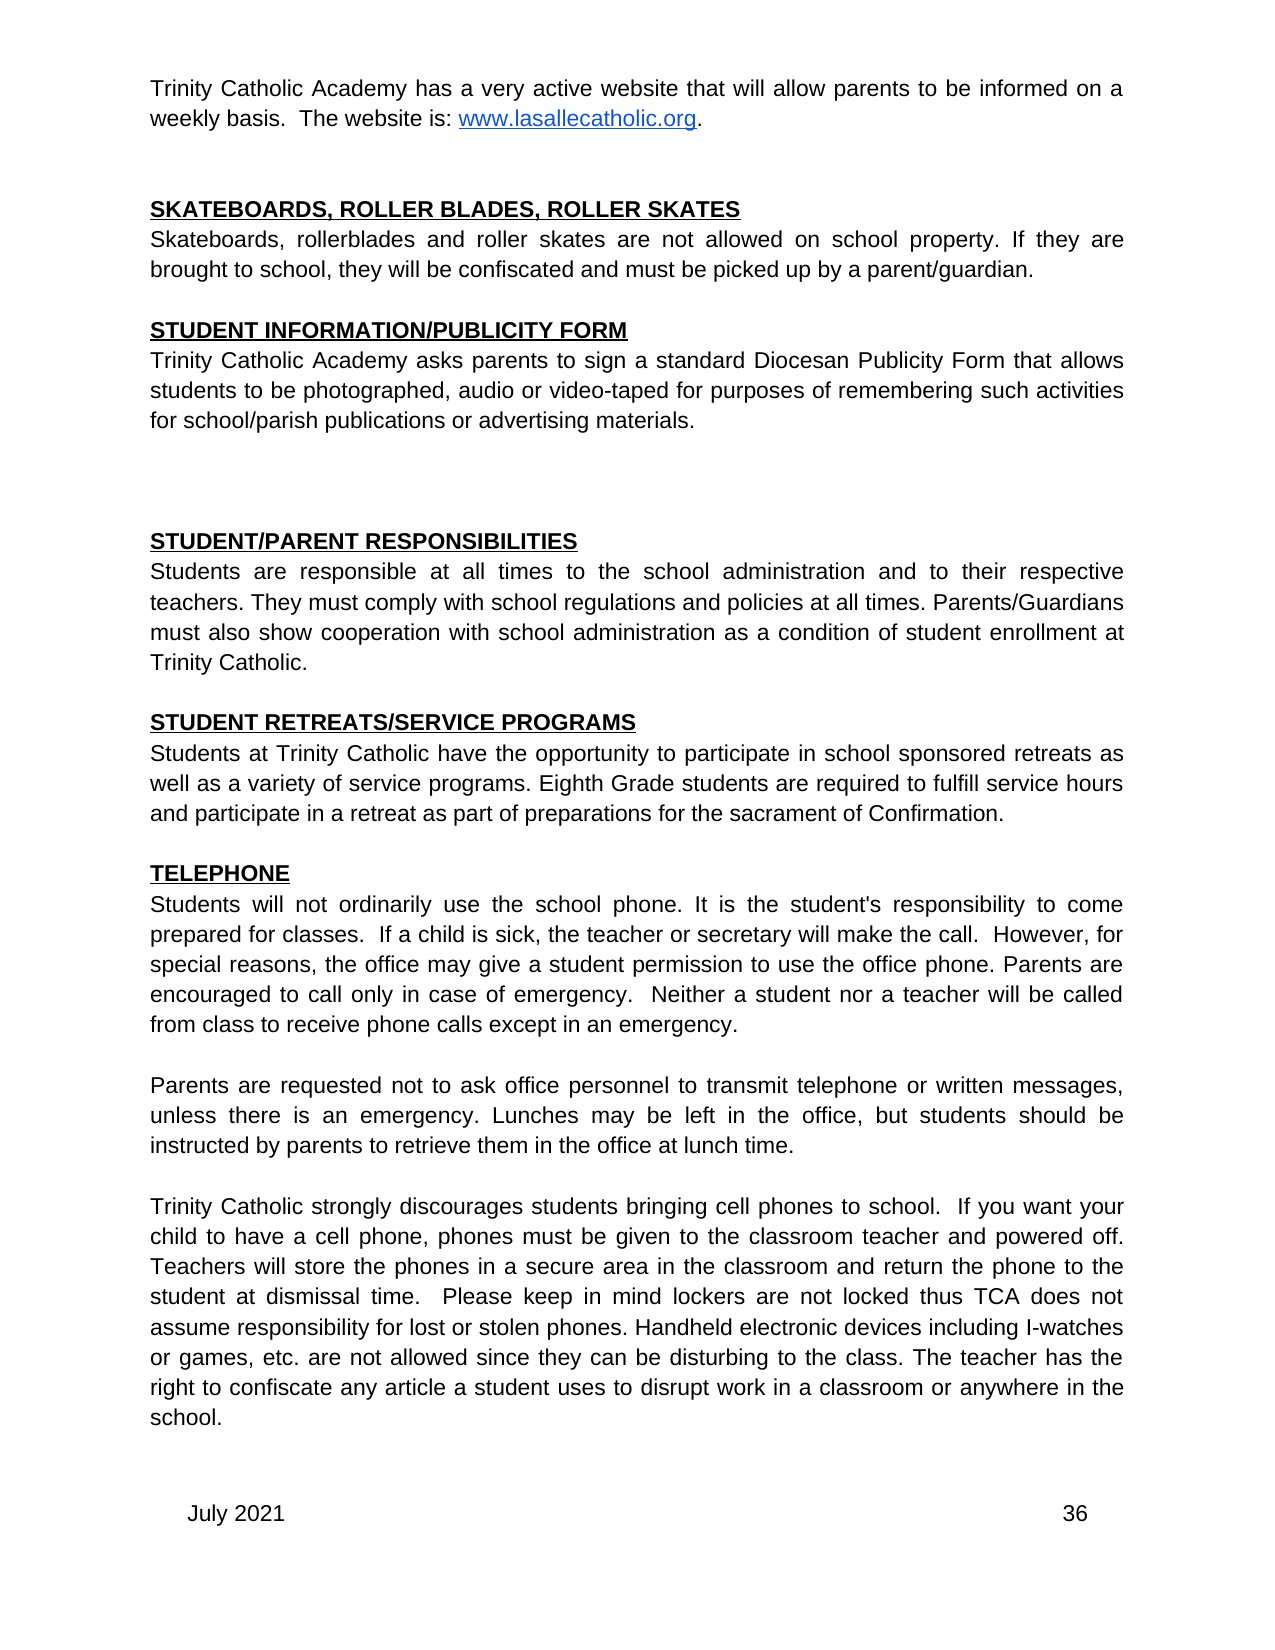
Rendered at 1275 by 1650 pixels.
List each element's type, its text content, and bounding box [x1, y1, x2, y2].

text TELEPHONE [150, 860, 1125, 887]
text STUDENT/PARENT RESPONSIBILITIES [150, 528, 1125, 554]
text Students are responsible at all times to the school administration and to their respective teachers. They must comply with school regulations and policies at all times. Parents/Guardians must also show cooperation with school administration as a condition of student enrollment at Trinity Catholic. [150, 558, 1125, 675]
text Students at Trinity Catholic have the opportunity to participate in school sponsored retreats as well as a variety of service programs. Eighth Grade students are required to fulfill service hours and participate in a retreat as part of preparations for the sacrament of Confirmation. [150, 739, 1125, 826]
text STUDENT INFORMATION/PUBLICITY FORM [150, 317, 1125, 343]
text Trinity Catholic strongly discourages students bringing cell phones to school. If you want your child to have a cell phone, phones must be given to the classroom teacher and powered off. Teachers will store the phones in a secure area in the classroom and return the phone to the student at dismissal time. Please keep in mind lockers are not locked thus TCA does not assume responsibility for lost or stolen phones. Handheld electronic devices including I-watches or games, etc. are not allowed since they can be disturbing to the class. The teacher has the right to confiscate any article a student uses to disrupt work in a classroom or anywhere in the school. [150, 1193, 1125, 1431]
text SKATEBOARDS, ROLLER BLADES, ROLLER SKATES [150, 196, 1125, 222]
text Trinity Catholic Academy has a very active website that will allow parents to be informed on a weekly basis. The website is: www.lasallecatholic.org. [150, 75, 1125, 132]
text Trinity Catholic Academy asks parents to sign a standard Diocesan Publicity Form that allows students to be photographed, audio or video-taped for purposes of remembering such activities for school/parish publications or advertising materials. [150, 347, 1125, 434]
text Skateboards, rollerblades and roller skates are not allowed on school property. If they are brought to school, they will be confiscated and must be picked up by a parent/guardian. [150, 226, 1125, 283]
text Students will not ordinarily use the school phone. It is the student's responsibility to come prepared for classes. If a child is sick, the teacher or secretary will make the call. However, for special reasons, the office may give a student permission to use the office phone. Parents are encouraged to call only in case of emergency. Neither a student nor a teacher will be called from class to receive phone calls except in an emergency. [150, 891, 1125, 1038]
text Parents are requested not to ask office personnel to transmit telephone or written messages, unless there is an emergency. Lunches may be left in the office, but students should be instructed by parents to retrieve them in the office at lunch time. [150, 1072, 1125, 1159]
text STUDENT RETREATS/SERVICE PROGRAMS [150, 709, 1125, 736]
